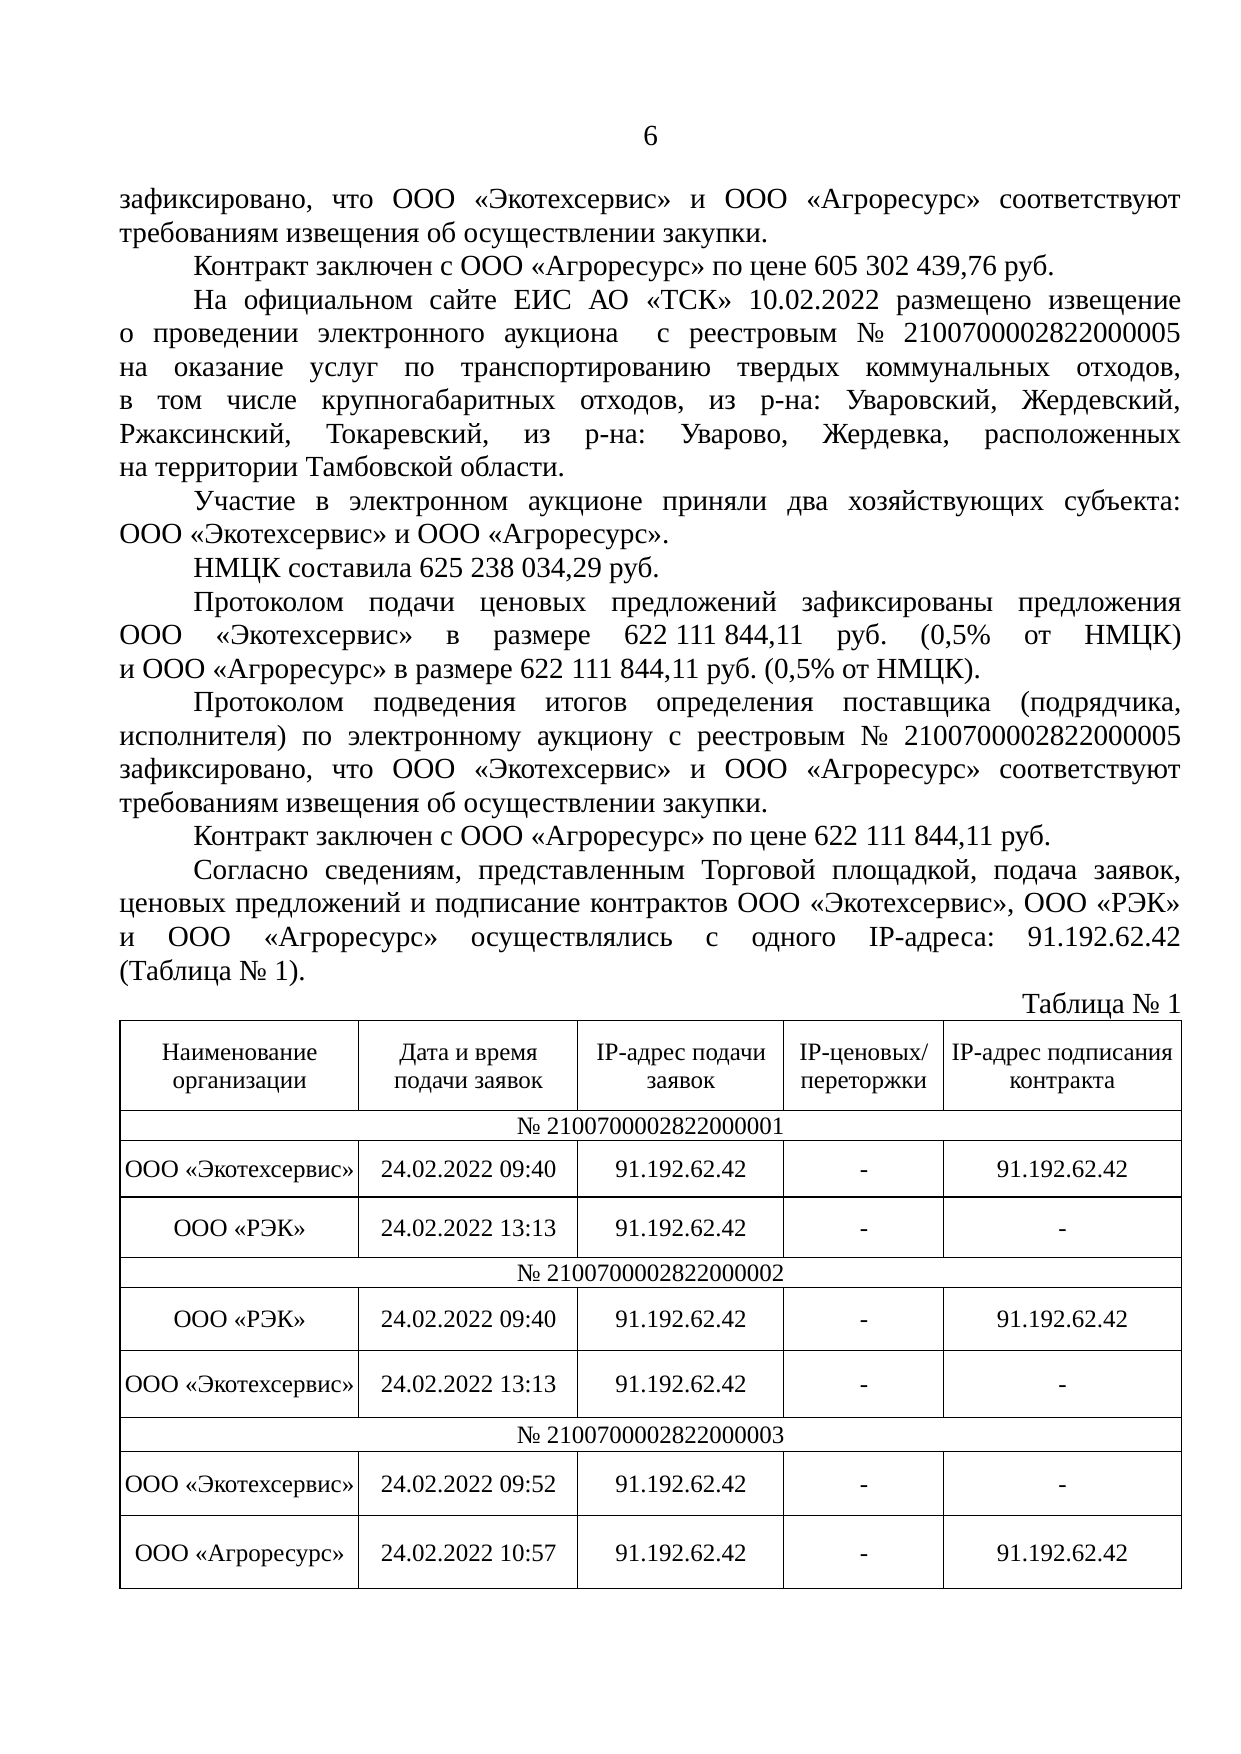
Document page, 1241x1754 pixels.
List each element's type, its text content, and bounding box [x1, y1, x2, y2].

table_cell № 2100700002822000001 [121, 1111, 1181, 1140]
table_cell 24.02.2022 13:13 [359, 1351, 577, 1417]
table_cell 24.02.2022 09:52 [359, 1452, 577, 1515]
text Контракт заключен с ООО «Агроресурс» по цене 622 111 844,11 руб. [119, 818, 1182, 852]
table_cell - [784, 1452, 943, 1515]
table_cell ООО «Экотехсервис» [121, 1141, 358, 1196]
table_cell № 2100700002822000003 [121, 1418, 1181, 1451]
table_cell 91.192.62.42 [578, 1198, 783, 1257]
text Контракт заключен с ООО «Агроресурс» по цене 605 302 439,76 руб. [119, 248, 1182, 282]
table_cell № 2100700002822000002 [121, 1258, 1181, 1287]
table_cell - [944, 1198, 1181, 1257]
table_cell 91.192.62.42 [578, 1288, 783, 1350]
text Согласно сведениям, представленным Торговой площадкой, подача заявок, ценовых предложений и подписание контрактов ООО «Экотехсервис», ООО «РЭК» и ООО «Агроресурс» осуществлялись с одного IP-адреса: 91.192.62.42 (Таблица № 1). [119, 852, 1182, 986]
table_header IP-адрес подписания контракта [944, 1021, 1181, 1110]
text Протоколом подачи ценовых предложений зафиксированы предложения ООО «Экотехсервис» в размере 622 111 844,11 руб. (0,5% от НМЦК) и ООО «Агроресурс» в размере 622 111 844,11 руб. (0,5% от НМЦК). [119, 584, 1182, 684]
table_cell - [784, 1198, 943, 1257]
table_header IP-ценовых/ переторжки [784, 1021, 943, 1110]
table_cell ООО «Экотехсервис» [121, 1452, 358, 1515]
table_cell 91.192.62.42 [944, 1516, 1181, 1588]
table_header IP-адрес подачи заявок [578, 1021, 783, 1110]
table_cell 91.192.62.42 [944, 1288, 1181, 1350]
table_cell - [784, 1141, 943, 1196]
table_cell 24.02.2022 13:13 [359, 1198, 577, 1257]
table_cell 91.192.62.42 [578, 1516, 783, 1588]
text Протоколом подведения итогов определения поставщика (подрядчика, исполнителя) по электронному аукциону с реестровым № 2100700002822000005 зафиксировано, что ООО «Экотехсервис» и ООО «Агроресурс» соответствуют требованиям извещения об осуществлении закупки. [119, 684, 1182, 818]
table_cell ООО «РЭК» [121, 1198, 358, 1257]
text Участие в электронном аукционе приняли два хозяйствующих субъекта: ООО «Экотехсервис» и ООО «Агроресурс». [119, 483, 1182, 550]
table_cell ООО «Экотехсервис» [121, 1351, 358, 1417]
table_cell 24.02.2022 10:57 [359, 1516, 577, 1588]
table_cell 91.192.62.42 [578, 1452, 783, 1515]
text На официальном сайте ЕИС АО «ТСК» 10.02.2022 размещено извещение о проведении электронного аукциона с реестровым № 2100700002822000005 на оказание услуг по транспортированию твердых коммунальных отходов, в том числе крупногабаритных отходов, из р-на: Уваровский, Жердевский, Ржаксинский, Токаревский, из р-на: Уварово, Жердевка, расположенных на территории Тамбовской области. [119, 282, 1182, 483]
table_header Дата и время подачи заявок [359, 1021, 577, 1110]
table_cell - [784, 1351, 943, 1417]
text НМЦК составила 625 238 034,29 руб. [119, 550, 1182, 584]
table_cell 91.192.62.42 [578, 1141, 783, 1196]
table_cell 24.02.2022 09:40 [359, 1288, 577, 1350]
table_cell - [784, 1516, 943, 1588]
table_cell - [784, 1288, 943, 1350]
table_cell ООО «РЭК» [121, 1288, 358, 1350]
table_cell 91.192.62.42 [578, 1351, 783, 1417]
table_cell 91.192.62.42 [944, 1141, 1181, 1196]
table_cell - [944, 1351, 1181, 1417]
text Таблица № 1 [119, 986, 1182, 1020]
text зафиксировано, что ООО «Экотехсервис» и ООО «Агроресурс» соответствуют требованиям извещения об осуществлении закупки. [119, 181, 1182, 248]
table_cell 24.02.2022 09:40 [359, 1141, 577, 1196]
table_cell ООО «Агроресурс» [121, 1516, 358, 1588]
table_header Наименование организации [121, 1021, 358, 1110]
table_cell - [944, 1452, 1181, 1515]
